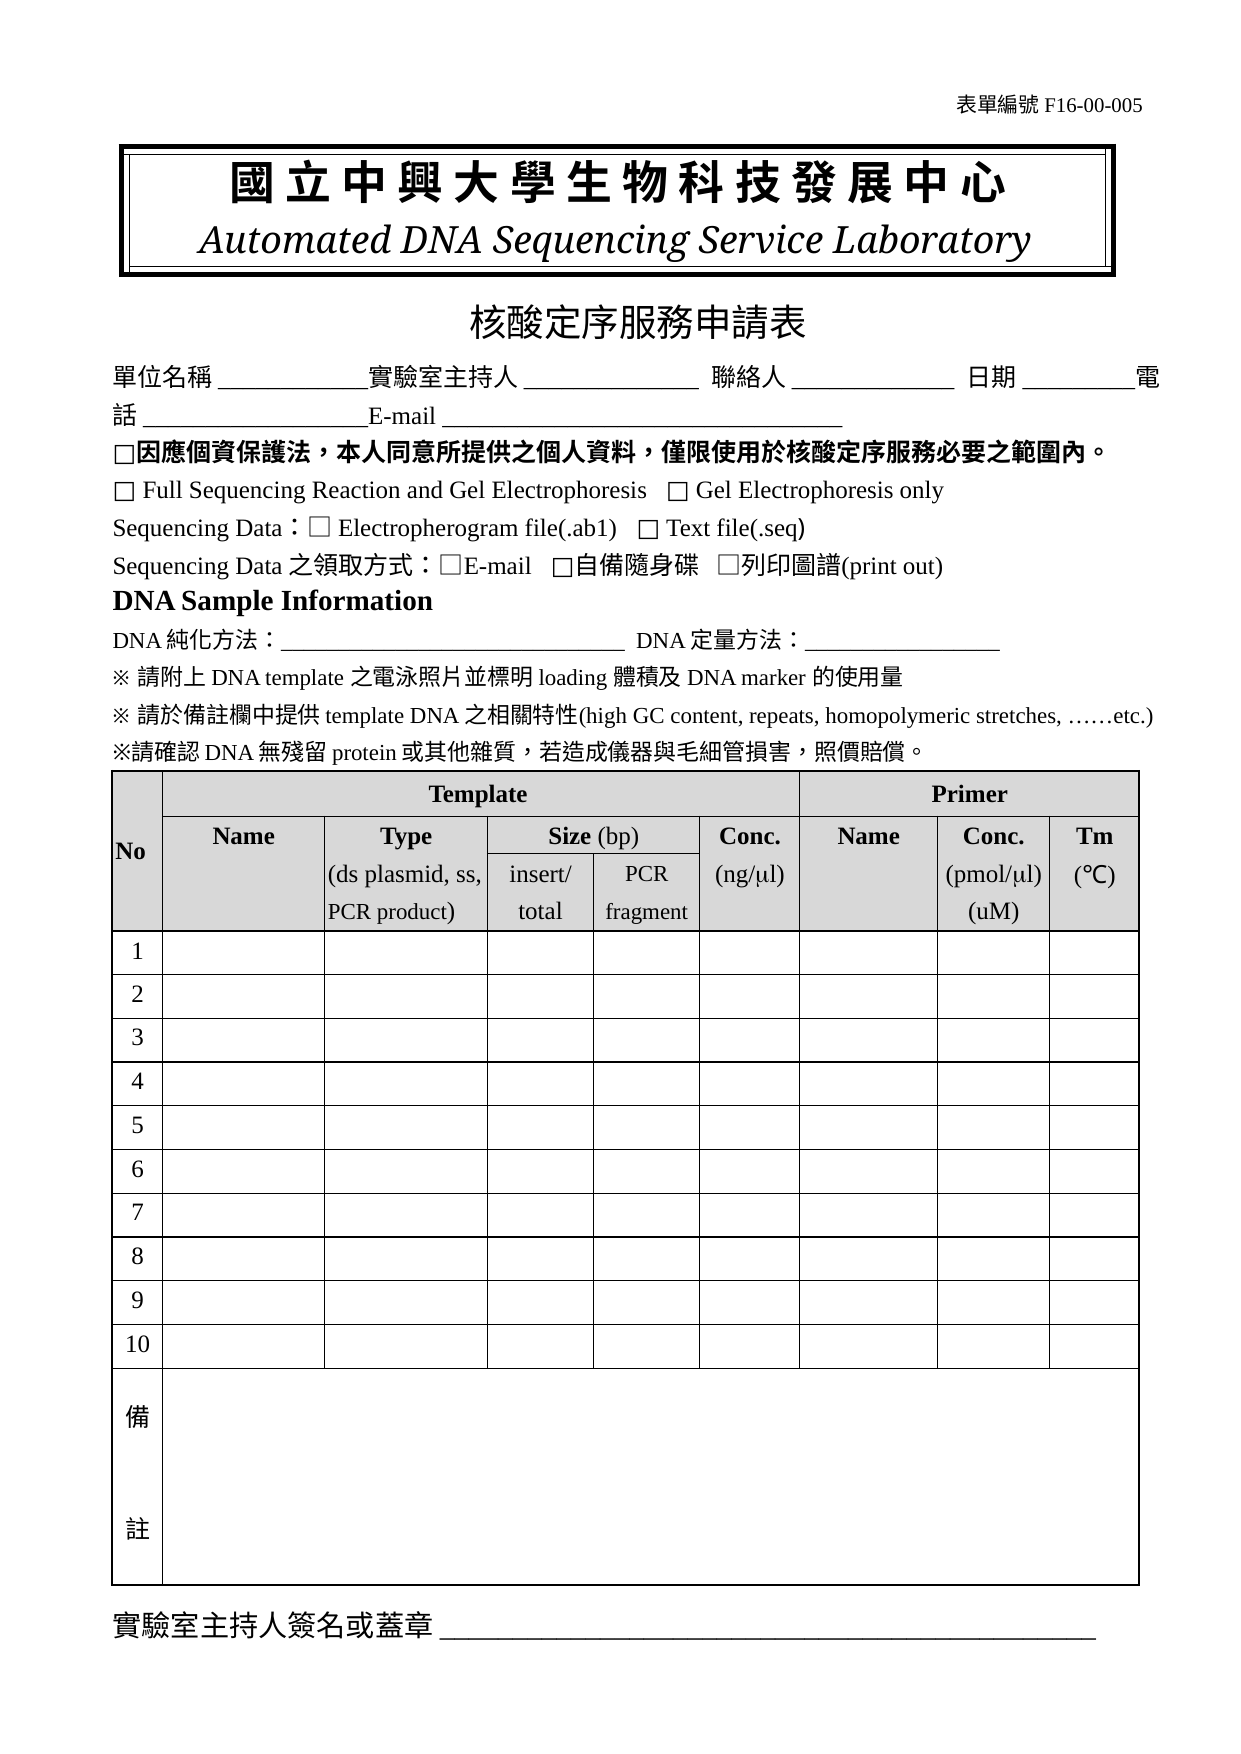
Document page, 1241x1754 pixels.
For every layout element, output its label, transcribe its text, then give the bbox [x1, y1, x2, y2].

table_cell 10 [113, 1325, 162, 1368]
text Sequencing Data：□ Electropherogram file(.ab1) □ Text file(.seq) [112, 507, 1163, 545]
table_cell [1050, 1194, 1138, 1236]
text Automated DNA Sequencing Service Laboratory [131, 210, 1103, 264]
table_cell [488, 1238, 593, 1280]
table_cell [700, 1150, 799, 1193]
table_cell Tm (℃) [1050, 817, 1138, 930]
table_cell [594, 975, 699, 1018]
table_cell [594, 1238, 699, 1280]
table_cell [163, 1019, 324, 1061]
table_cell [1050, 975, 1138, 1018]
table_cell [594, 1325, 699, 1368]
table_cell [700, 932, 799, 974]
table_cell [325, 1106, 487, 1149]
table_cell [800, 1325, 937, 1368]
table_cell PCR fragment [594, 854, 699, 930]
table_cell Type (ds plasmid, ss, PCR product) [325, 817, 487, 930]
table_cell [488, 1194, 593, 1236]
table_cell [800, 1106, 937, 1149]
table_cell [488, 1063, 593, 1105]
table_cell [594, 1281, 699, 1324]
table_cell 5 [113, 1106, 162, 1149]
table_cell [700, 1019, 799, 1061]
table_cell [938, 1019, 1049, 1061]
table_cell [594, 1194, 699, 1236]
table_cell [163, 1238, 324, 1280]
table_cell [938, 1150, 1049, 1193]
table_cell [163, 1063, 324, 1105]
table_cell 7 [113, 1194, 162, 1236]
text 核酸定序服務申請表 [112, 132, 1163, 357]
table_cell [1050, 1281, 1138, 1324]
table_cell [163, 1194, 324, 1236]
text ※請確認DNA無殘留protein或其他雜質，若造成儀器與毛細管損害，照價賠償。 [112, 732, 1163, 770]
table_cell [488, 1325, 593, 1368]
table_cell [325, 1281, 487, 1324]
table_cell [800, 1019, 937, 1061]
table_cell [325, 1194, 487, 1236]
text □ Full Sequencing Reaction and Gel Electrophoresis □ Gel Electrophoresis only [112, 470, 1163, 507]
table_cell 3 [113, 1019, 162, 1061]
text □因應個資保護法，本人同意所提供之個人資料，僅限使用於核酸定序服務必要之範圍內。 [112, 432, 1163, 470]
table_cell [594, 1150, 699, 1193]
table_cell [488, 1019, 593, 1061]
table_cell [325, 1325, 487, 1368]
table_cell [488, 1106, 593, 1149]
table_cell [800, 975, 937, 1018]
table_cell [700, 1194, 799, 1236]
table_cell [700, 1106, 799, 1149]
table_cell [488, 1150, 593, 1193]
table_header Primer [800, 772, 1138, 816]
table_cell [163, 1150, 324, 1193]
text 國 立 中 興 大 學 生 物 科 技 發 展 中 心 [131, 156, 1103, 210]
table_cell [938, 932, 1049, 974]
table_cell [488, 975, 593, 1018]
table_cell [800, 1150, 937, 1193]
table_cell [325, 1019, 487, 1061]
table_cell [163, 932, 324, 974]
table_cell Conc. (pmol/l) (uM) [938, 817, 1049, 930]
table_cell [700, 975, 799, 1018]
table_cell [800, 1281, 937, 1324]
list 請於備註欄中提供template DNA之相關特性(high GC content, repeats, homopolymeric stretches, ……etc.) [112, 695, 1163, 732]
table_header Template [163, 772, 799, 816]
table_cell [938, 1238, 1049, 1280]
table_cell [800, 932, 937, 974]
table_header No [113, 772, 162, 930]
table_cell [1050, 1063, 1138, 1105]
table_cell [1050, 1150, 1138, 1193]
table_cell [163, 1325, 324, 1368]
table_cell [163, 1106, 324, 1149]
table_cell [1050, 1106, 1138, 1149]
table_cell Name [163, 817, 324, 930]
table_cell [1050, 932, 1138, 974]
table_cell [1050, 1238, 1138, 1280]
table_cell [594, 1063, 699, 1105]
table_cell [938, 1325, 1049, 1368]
table_cell [163, 975, 324, 1018]
table_cell [325, 1150, 487, 1193]
table_cell [700, 1281, 799, 1324]
table_cell 6 [113, 1150, 162, 1193]
list 請附上 DNA template 之電泳照片並標明 loading 體積及 DNA marker 的使用量 [112, 657, 1163, 695]
table_cell [938, 1063, 1049, 1105]
table_cell [488, 932, 593, 974]
text 單位名稱 ____________實驗室主持人 ______________ 聯絡人 _____________ 日期 _________電話 __________________E-mail ________________________________ [112, 357, 1163, 432]
table_cell [325, 932, 487, 974]
table_cell Conc. (ng/l) [700, 817, 799, 930]
table_cell [800, 1063, 937, 1105]
table_cell [938, 1106, 1049, 1149]
table_cell [1050, 1019, 1138, 1061]
table_cell [700, 1238, 799, 1280]
table_cell 9 [113, 1281, 162, 1324]
table_cell Size (bp) [488, 817, 699, 853]
table_cell [800, 1238, 937, 1280]
table_cell [163, 1369, 1138, 1584]
text DNA Sample Information [112, 582, 1163, 620]
table_cell [163, 1281, 324, 1324]
table_cell [938, 1194, 1049, 1236]
table_cell [594, 932, 699, 974]
table_cell [488, 1281, 593, 1324]
table_cell [325, 975, 487, 1018]
table_cell insert/ total [488, 854, 593, 930]
table_cell [594, 1106, 699, 1149]
table_cell 備 註 [113, 1369, 162, 1584]
table_cell Name [800, 817, 937, 930]
text DNA 純化方法：______________________________ DNA 定量方法：_________________ [112, 620, 1163, 657]
table_cell [800, 1194, 937, 1236]
table_cell 1 [113, 932, 162, 974]
table_cell [938, 975, 1049, 1018]
table_cell [700, 1325, 799, 1368]
table_cell [1050, 1325, 1138, 1368]
table_cell 4 [113, 1063, 162, 1105]
table_cell [938, 1281, 1049, 1324]
text Sequencing Data 之領取方式：□E-mail □自備隨身碟 □列印圖譜(print out) [112, 545, 1163, 582]
table_cell 8 [113, 1238, 162, 1280]
text 實驗室主持人簽名或蓋章 _____________________________________________ [112, 1586, 1163, 1661]
table_cell [325, 1063, 487, 1105]
table_cell [594, 1019, 699, 1061]
table_cell [700, 1063, 799, 1105]
table_cell 2 [113, 975, 162, 1018]
table_cell [325, 1238, 487, 1280]
